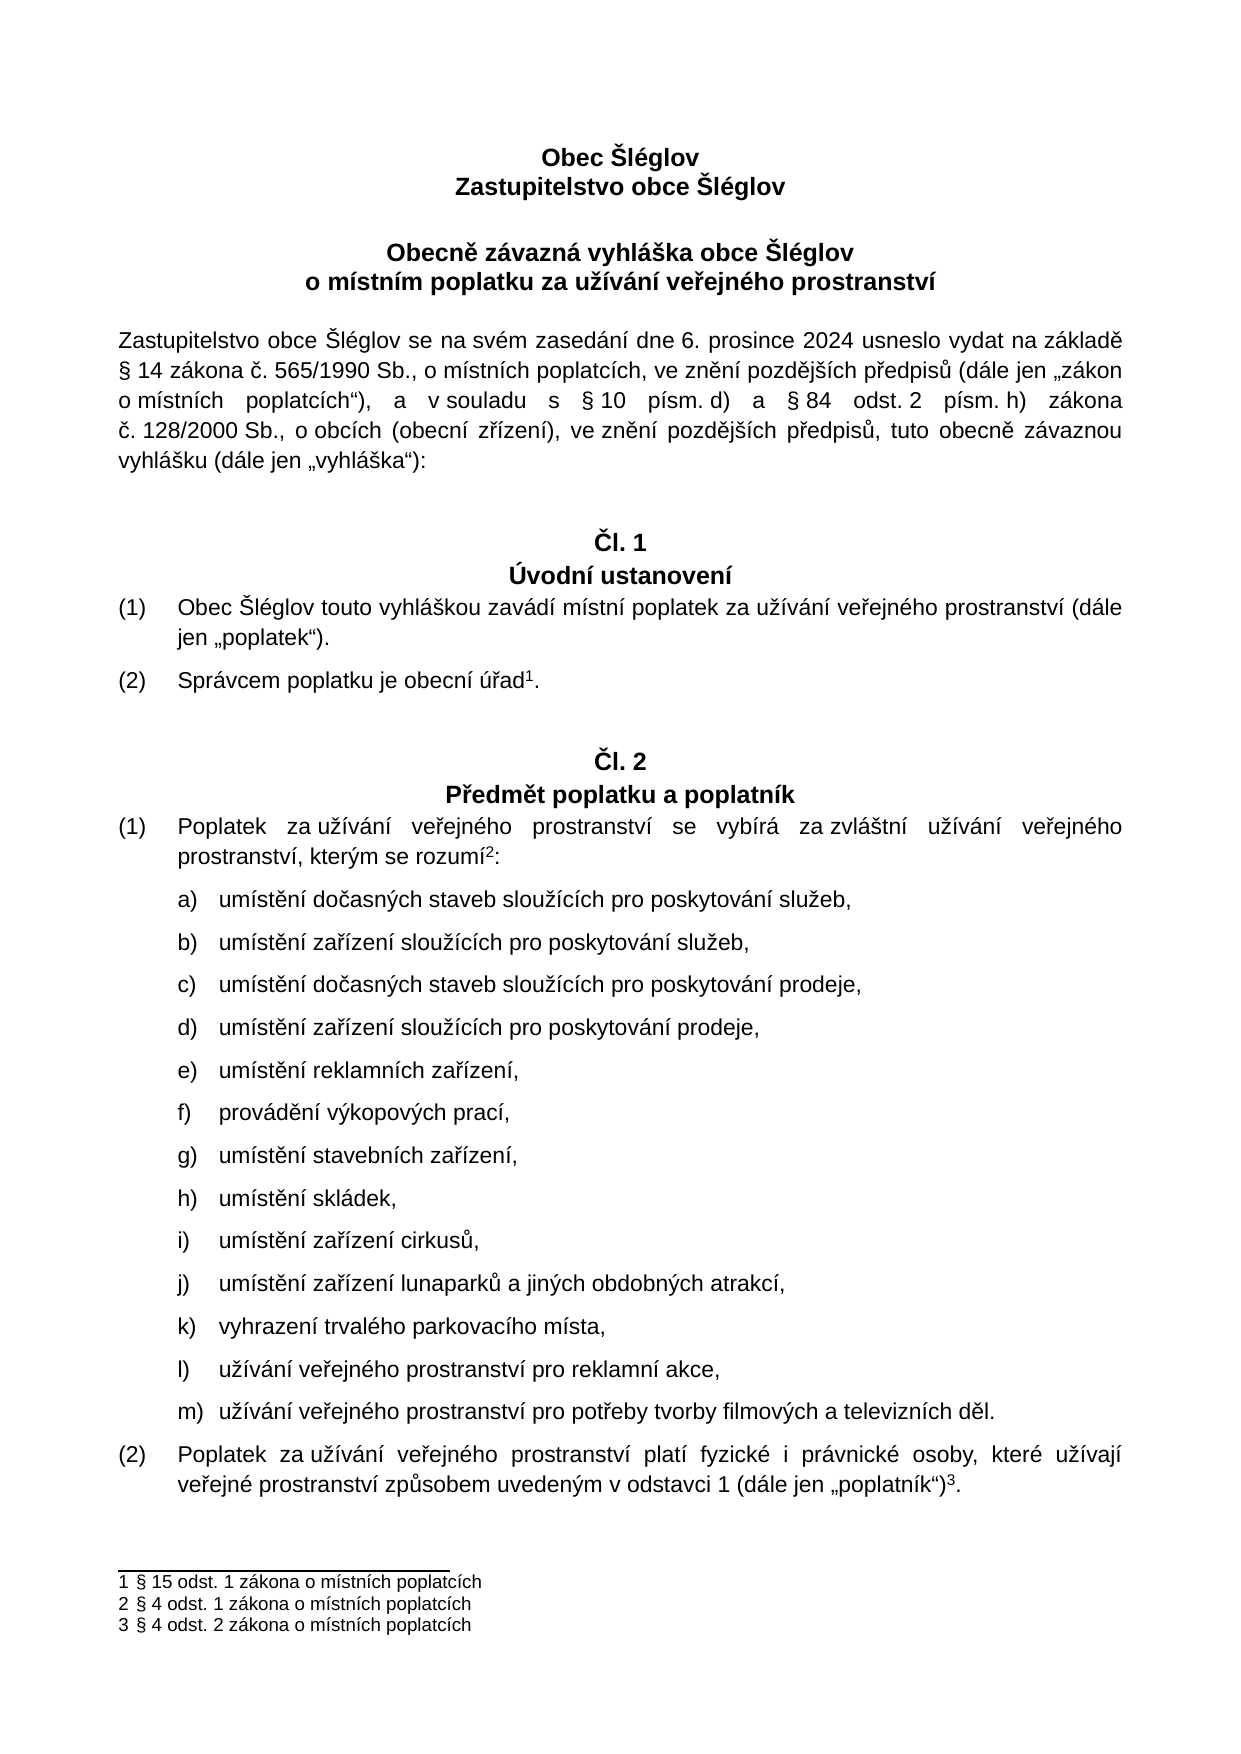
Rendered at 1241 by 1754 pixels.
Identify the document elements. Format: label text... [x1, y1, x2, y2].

list umístění zařízení cirkusů, [177, 1227, 1122, 1254]
list § 15 odst. 1 zákona o místních poplatcích [118, 1571, 1122, 1592]
text Obec Šléglov Zastupitelstvo obce Šléglov [118, 143, 1122, 201]
list umístění dočasných staveb sloužících pro poskytování prodeje, [177, 971, 1122, 998]
list užívání veřejného prostranství pro potřeby tvorby filmových a televizních děl. [177, 1398, 1122, 1425]
text Zastupitelstvo obce Šléglov se na svém zasedání dne 6. prosince 2024 usneslo vydat na základě § 14 zákona č. 565/1990 Sb., o místních poplatcích, ve znění pozdějších předpisů (dále jen „zákon o místních poplatcích“), a v souladu s § 10 písm. d) a § 84 odst. 2 písm. h) zákona č. 128/2000 Sb., o obcích (obecní zřízení), ve znění pozdějších předpisů, tuto obecně závaznou vyhlášku (dále jen „vyhláška“): [118, 327, 1122, 474]
list umístění stavebních zařízení, [177, 1142, 1122, 1168]
list Poplatek za užívání veřejného prostranství se vybírá za zvláštní užívání veřejného prostranství, kterým se rozumí: [118, 813, 1122, 869]
list umístění reklamních zařízení, [177, 1057, 1122, 1083]
list § 4 odst. 2 zákona o místních poplatcích [118, 1614, 1122, 1635]
list umístění zařízení sloužících pro poskytování prodeje, [177, 1014, 1122, 1040]
list vyhrazení trvalého parkovacího místa, [177, 1313, 1122, 1339]
subtitle Čl. 1 Úvodní ustanovení [118, 528, 1122, 589]
list provádění výkopových prací, [177, 1099, 1122, 1126]
list § 4 odst. 1 zákona o místních poplatcích [118, 1592, 1122, 1614]
list Obec Šléglov touto vyhláškou zavádí místní poplatek za užívání veřejného prostranství (dále jen „poplatek“). [118, 594, 1122, 650]
list umístění dočasných staveb sloužících pro poskytování služeb, [177, 886, 1122, 912]
list umístění zařízení lunaparků a jiných obdobných atrakcí, [177, 1270, 1122, 1297]
subtitle Čl. 2 Předmět poplatku a poplatník [118, 747, 1122, 809]
list užívání veřejného prostranství pro reklamní akce, [177, 1356, 1122, 1382]
list umístění skládek, [177, 1185, 1122, 1211]
list umístění zařízení sloužících pro poskytování služeb, [177, 928, 1122, 955]
subtitle Obecně závazná vyhláška obce Šléglov o místním poplatku za užívání veřejného prostranství [118, 238, 1122, 295]
list Správcem poplatku je obecní úřad. [118, 667, 1122, 693]
list Poplatek za užívání veřejného prostranství platí fyzické i právnické osoby, které užívají veřejné prostranství způsobem uvedeným v odstavci 1 (dále jen „poplatník“). [118, 1441, 1122, 1498]
